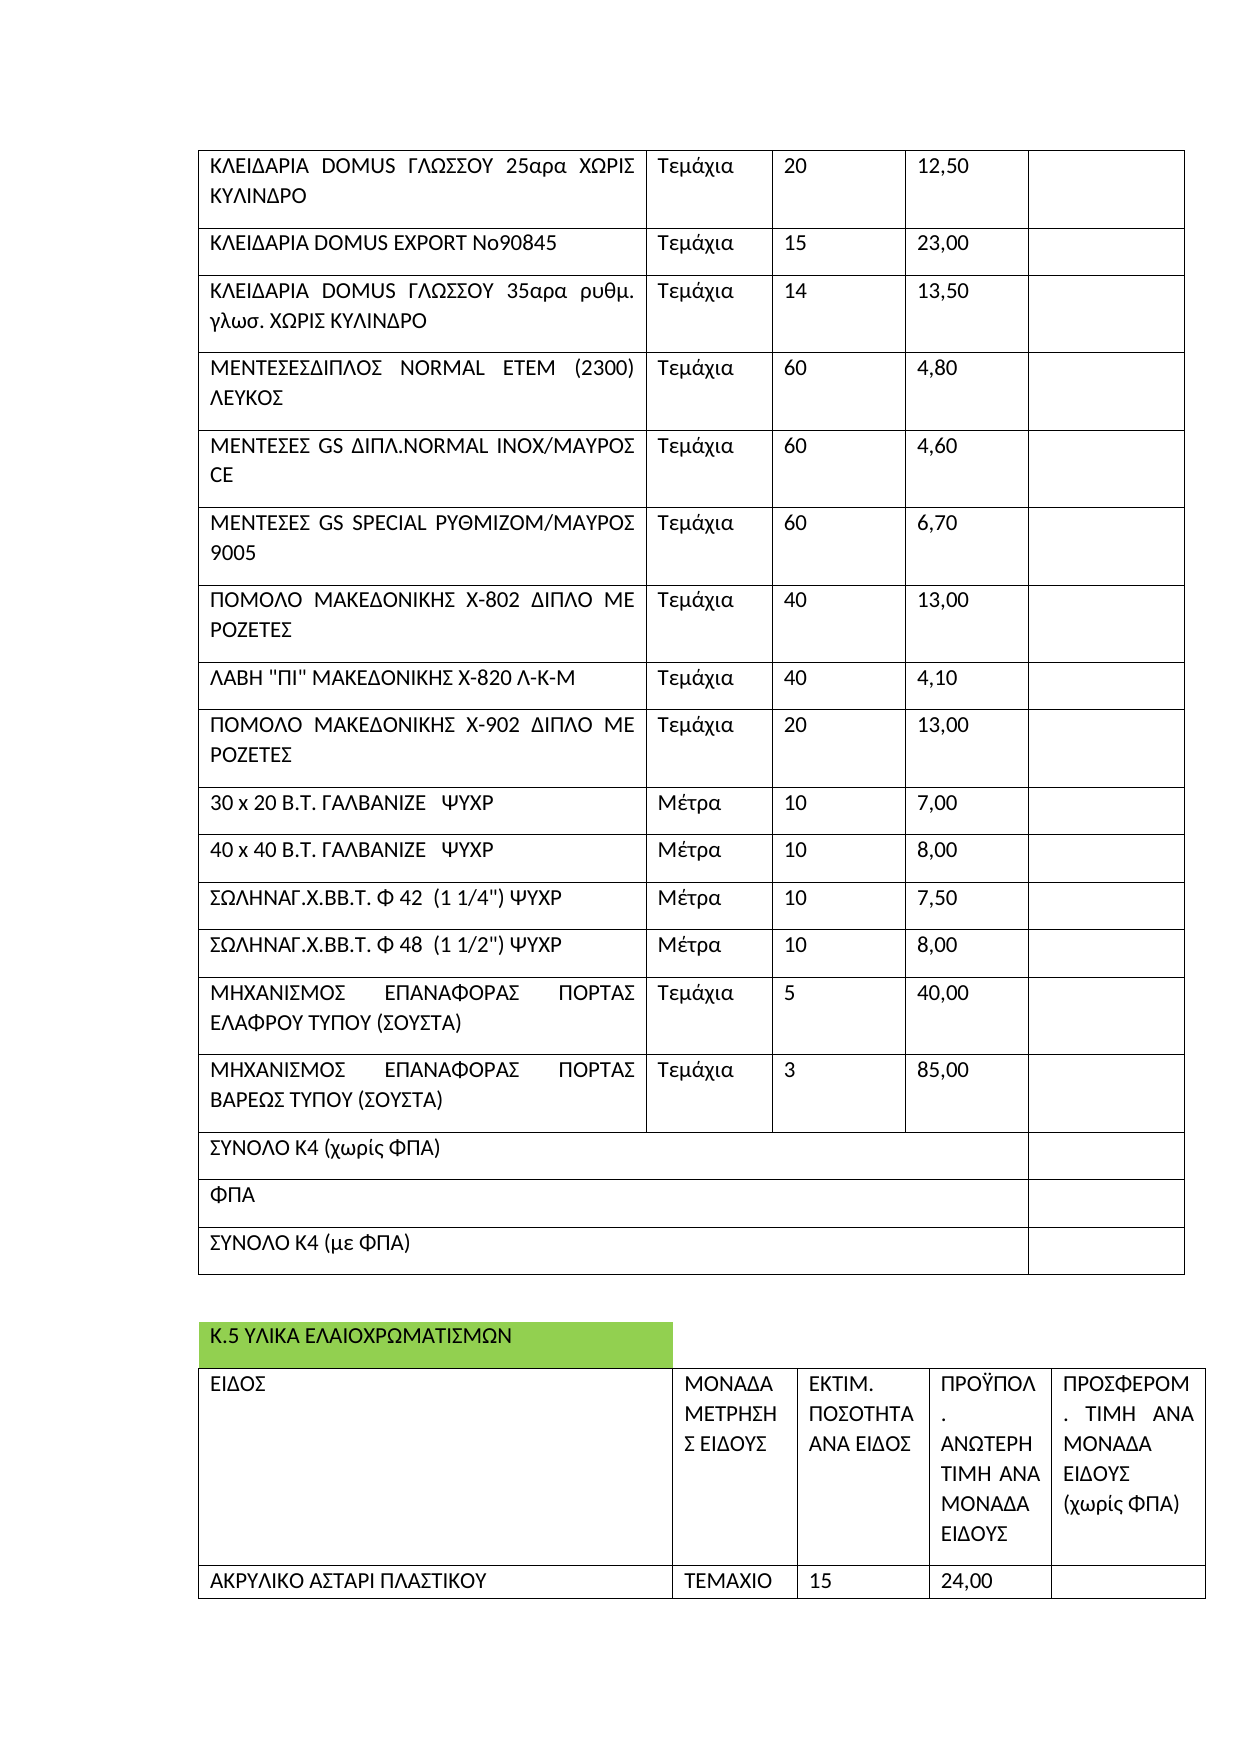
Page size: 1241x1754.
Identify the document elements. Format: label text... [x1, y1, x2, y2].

table_cell ΣΩΛΗΝΑΓ.Χ.ΒΒ.Τ. Φ 42 (1 1/4") ΨΥΧΡ [199, 883, 646, 929]
table_cell 40 [773, 663, 905, 709]
table_cell [1029, 586, 1184, 662]
table_cell 15 [798, 1566, 929, 1598]
table_cell ΚΛΕΙΔΑΡΙΑ DOMUS ΓΛΩΣΣΟΥ 35αρα ρυθμ. γλωσ. ΧΩΡΙΣ ΚΥΛΙΝΔΡΟ [199, 276, 646, 352]
table_cell Μέτρα [647, 788, 772, 834]
table_cell 6,70 [906, 508, 1028, 584]
table_cell 60 [773, 508, 905, 584]
table_cell 40 [773, 586, 905, 662]
table_cell 24,00 [930, 1566, 1051, 1598]
table_cell [1029, 835, 1184, 882]
table_cell 10 [773, 930, 905, 977]
table_cell 13,00 [906, 710, 1028, 787]
table_cell [1029, 710, 1184, 787]
table_cell [1029, 930, 1184, 977]
table_cell Τεμάχια [647, 586, 772, 662]
table_cell 8,00 [906, 835, 1028, 882]
table_cell Τεμάχια [647, 276, 772, 352]
table_cell ΠΟΜΟΛΟ ΜΑΚΕΔΟΝΙΚΗΣ Χ-902 ΔΙΠΛΟ ΜΕ ΡΟΖΕΤΕΣ [199, 710, 646, 787]
table_header [798, 1322, 929, 1368]
table_header [929, 1322, 1052, 1368]
table_header Κ.5 ΥΛΙΚΑ ΕΛΑΙΟΧΡΩΜΑΤΙΣΜΩΝ [199, 1322, 673, 1368]
table_cell Τεμάχια [647, 229, 772, 275]
table_cell Τεμάχια [647, 508, 772, 584]
table_cell 4,80 [906, 353, 1028, 430]
table_cell [1029, 1180, 1184, 1227]
table_cell 10 [773, 883, 905, 929]
table_cell [1029, 978, 1184, 1054]
table_cell [1029, 431, 1184, 507]
table_cell [1029, 663, 1184, 709]
table_cell ΚΛΕΙΔΑΡΙΑ DOMUS EXPORT Νο90845 [199, 229, 646, 275]
table_cell ΣΥΝΟΛΟ Κ4 (με ΦΠΑ) [199, 1228, 1028, 1274]
table_cell 3 [773, 1055, 905, 1132]
table_cell 23,00 [906, 229, 1028, 275]
table_cell ΣΥΝΟΛΟ Κ4 (χωρίς ΦΠΑ) [199, 1133, 1028, 1179]
table_cell 20 [773, 151, 905, 227]
table_cell Τεμάχια [647, 353, 772, 430]
table_cell [1029, 151, 1184, 227]
table_cell [1029, 229, 1184, 275]
table_cell 20 [773, 710, 905, 787]
table_cell 10 [773, 835, 905, 882]
table_cell ΤΕΜΑΧΙΟ [673, 1566, 797, 1598]
table_cell ΛΑΒΗ "ΠΙ" ΜΑΚΕΔΟΝΙΚΗΣ Χ-820 Λ-Κ-Μ [199, 663, 646, 709]
table_cell Τεμάχια [647, 710, 772, 787]
table_cell Τεμάχια [647, 978, 772, 1054]
table_cell [1029, 508, 1184, 584]
table_cell ΑΚΡΥΛΙΚΟ ΑΣΤΑΡΙ ΠΛΑΣΤΙΚΟΥ [199, 1566, 672, 1598]
table_cell 10 [773, 788, 905, 834]
table_cell Μέτρα [647, 930, 772, 977]
table_cell [1029, 353, 1184, 430]
table_cell 60 [773, 353, 905, 430]
table_cell [1052, 1566, 1205, 1598]
table_cell 7,00 [906, 788, 1028, 834]
table_cell 4,10 [906, 663, 1028, 709]
table_header [1052, 1322, 1205, 1368]
table_cell [1029, 1133, 1184, 1179]
table_cell [1029, 276, 1184, 352]
table_cell ΜΕΝΤΕΣΕΣΔΙΠΛΟΣ NORMAL ETEM (2300) ΛΕΥΚΟΣ [199, 353, 646, 430]
table_cell ΣΩΛΗΝΑΓ.Χ.ΒΒ.Τ. Φ 48 (1 1/2") ΨΥΧΡ [199, 930, 646, 977]
table_cell 8,00 [906, 930, 1028, 977]
table_cell 15 [773, 229, 905, 275]
table_cell Τεμάχια [647, 1055, 772, 1132]
table_cell ΜΗΧΑΝΙΣΜΟΣ ΕΠΑΝΑΦΟΡΑΣ ΠΟΡΤΑΣ ΕΛΑΦΡΟΥ ΤΥΠΟΥ (ΣΟΥΣΤΑ) [199, 978, 646, 1054]
table_cell [1029, 1055, 1184, 1132]
table_cell 30 x 20 B.T. ΓΑΛΒΑΝΙΖΕ ΨΥΧΡ [199, 788, 646, 834]
table_cell [1029, 883, 1184, 929]
table_cell ΜΕΝΤΕΣΕΣ GS SPECIAL ΡΥΘΜΙΖΟΜ/ΜΑΥΡΟΣ 9005 [199, 508, 646, 584]
table_cell 12,50 [906, 151, 1028, 227]
table_cell 40 x 40 B.T. ΓΑΛΒΑΝΙΖΕ ΨΥΧΡ [199, 835, 646, 882]
table_cell 85,00 [906, 1055, 1028, 1132]
table_cell ΜΟΝΑΔΑ ΜΕΤΡΗΣΗΣ ΕΙΔΟΥΣ [673, 1369, 797, 1565]
table_cell Μέτρα [647, 883, 772, 929]
table_cell ΕΚΤΙΜ. ΠΟΣΟΤΗΤΑ ΑΝΑ ΕΙΔΟΣ [798, 1369, 929, 1565]
table_cell ΜΗΧΑΝΙΣΜΟΣ ΕΠΑΝΑΦΟΡΑΣ ΠΟΡΤΑΣ ΒΑΡΕΩΣ ΤΥΠΟΥ (ΣΟΥΣΤΑ) [199, 1055, 646, 1132]
table_cell [1029, 788, 1184, 834]
table_cell 14 [773, 276, 905, 352]
table_cell ΜΕΝΤΕΣΕΣ GS ΔΙΠΛ.NORMAL INOX/ΜΑΥΡΟΣ CE [199, 431, 646, 507]
table_cell [1029, 1228, 1184, 1274]
table_cell ΠΡΟΣΦΕΡΟΜ. ΤΙΜΗ ΑΝΑ ΜΟΝΑΔΑ ΕΙΔΟΥΣ (χωρίς ΦΠΑ) [1052, 1369, 1205, 1565]
table_cell ΚΛΕΙΔΑΡΙΑ DOMUS ΓΛΩΣΣΟΥ 25αρα ΧΩΡΙΣ ΚΥΛΙΝΔΡΟ [199, 151, 646, 227]
table_cell 13,00 [906, 586, 1028, 662]
table_cell Μέτρα [647, 835, 772, 882]
table_cell Τεμάχια [647, 663, 772, 709]
table_cell 5 [773, 978, 905, 1054]
table_cell 7,50 [906, 883, 1028, 929]
table_cell 4,60 [906, 431, 1028, 507]
table_cell 60 [773, 431, 905, 507]
table_cell ΦΠΑ [199, 1180, 1028, 1227]
table_header [673, 1322, 797, 1368]
table_cell 13,50 [906, 276, 1028, 352]
table_cell ΠΡΟΫΠΟΛ. ΑΝΩΤΕΡΗ ΤΙΜΗ ΑΝΑ ΜΟΝΑΔΑ ΕΙΔΟΥΣ [930, 1369, 1051, 1565]
table_cell ΕΙΔΟΣ [199, 1369, 672, 1565]
table_cell Τεμάχια [647, 431, 772, 507]
table_cell Τεμάχια [647, 151, 772, 227]
table_cell 40,00 [906, 978, 1028, 1054]
table_cell ΠΟΜΟΛΟ ΜΑΚΕΔΟΝΙΚΗΣ Χ-802 ΔΙΠΛΟ ΜΕ ΡΟΖΕΤΕΣ [199, 586, 646, 662]
